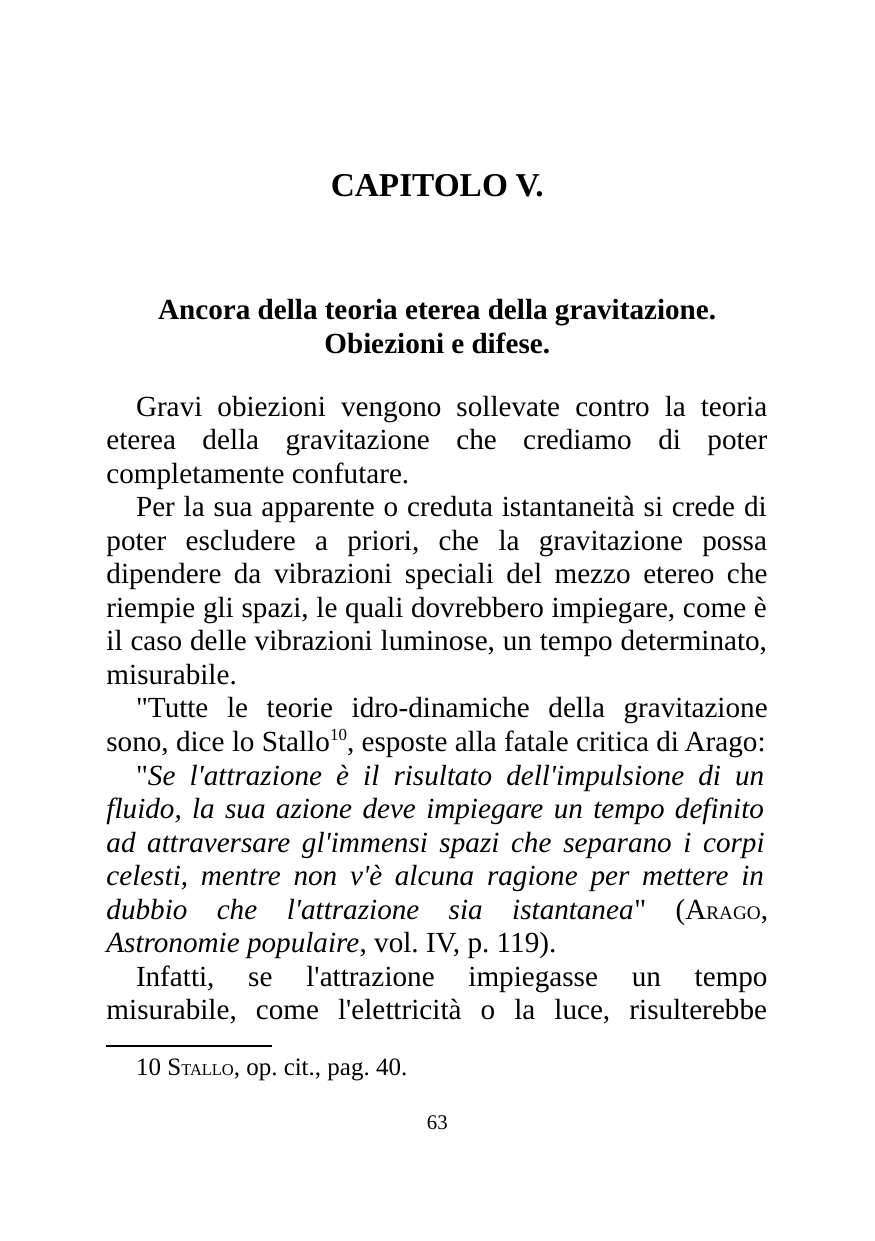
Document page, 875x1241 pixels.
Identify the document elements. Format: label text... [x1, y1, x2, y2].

subtitle Ancora della teoria eterea della gravitazione. Obiezioni e difese. [106, 292, 768, 359]
text Stallo, op. cit., pag. 40. [106, 1052, 768, 1080]
text "Tutte le teorie idro-dinamiche della gravitazione sono, dice lo Stallo, esposte alla fatale critica di Arago: [106, 691, 768, 758]
text Gravi obiezioni vengono sollevate contro la teoria eterea della gravitazione che crediamo di poter completamente confutare. [106, 389, 768, 489]
text Per la sua apparente o creduta istantaneità si crede di poter escludere a priori, che la gravitazione possa dipendere da vibrazioni speciali del mezzo etereo che riempie gli spazi, le quali dovrebbero impiegare, come è il caso delle vibrazioni luminose, un tempo determinato, misurabile. [106, 489, 768, 691]
text "Se l'attrazione è il risultato dell'impulsione di un fluido, la sua azione deve impiegare un tempo definito ad attraversare gl'immensi spazi che separano i corpi celesti, mentre non v'è alcuna ragione per mettere in dubbio che l'attrazione sia istantanea" (Arago, Astronomie populaire, vol. IV, p. 119). [106, 758, 768, 959]
subtitle CAPITOLO V. [106, 165, 768, 204]
text Infatti, se l'attrazione impiegasse un tempo misurabile, come l'elettricità o la luce, risulterebbe [106, 959, 768, 1026]
